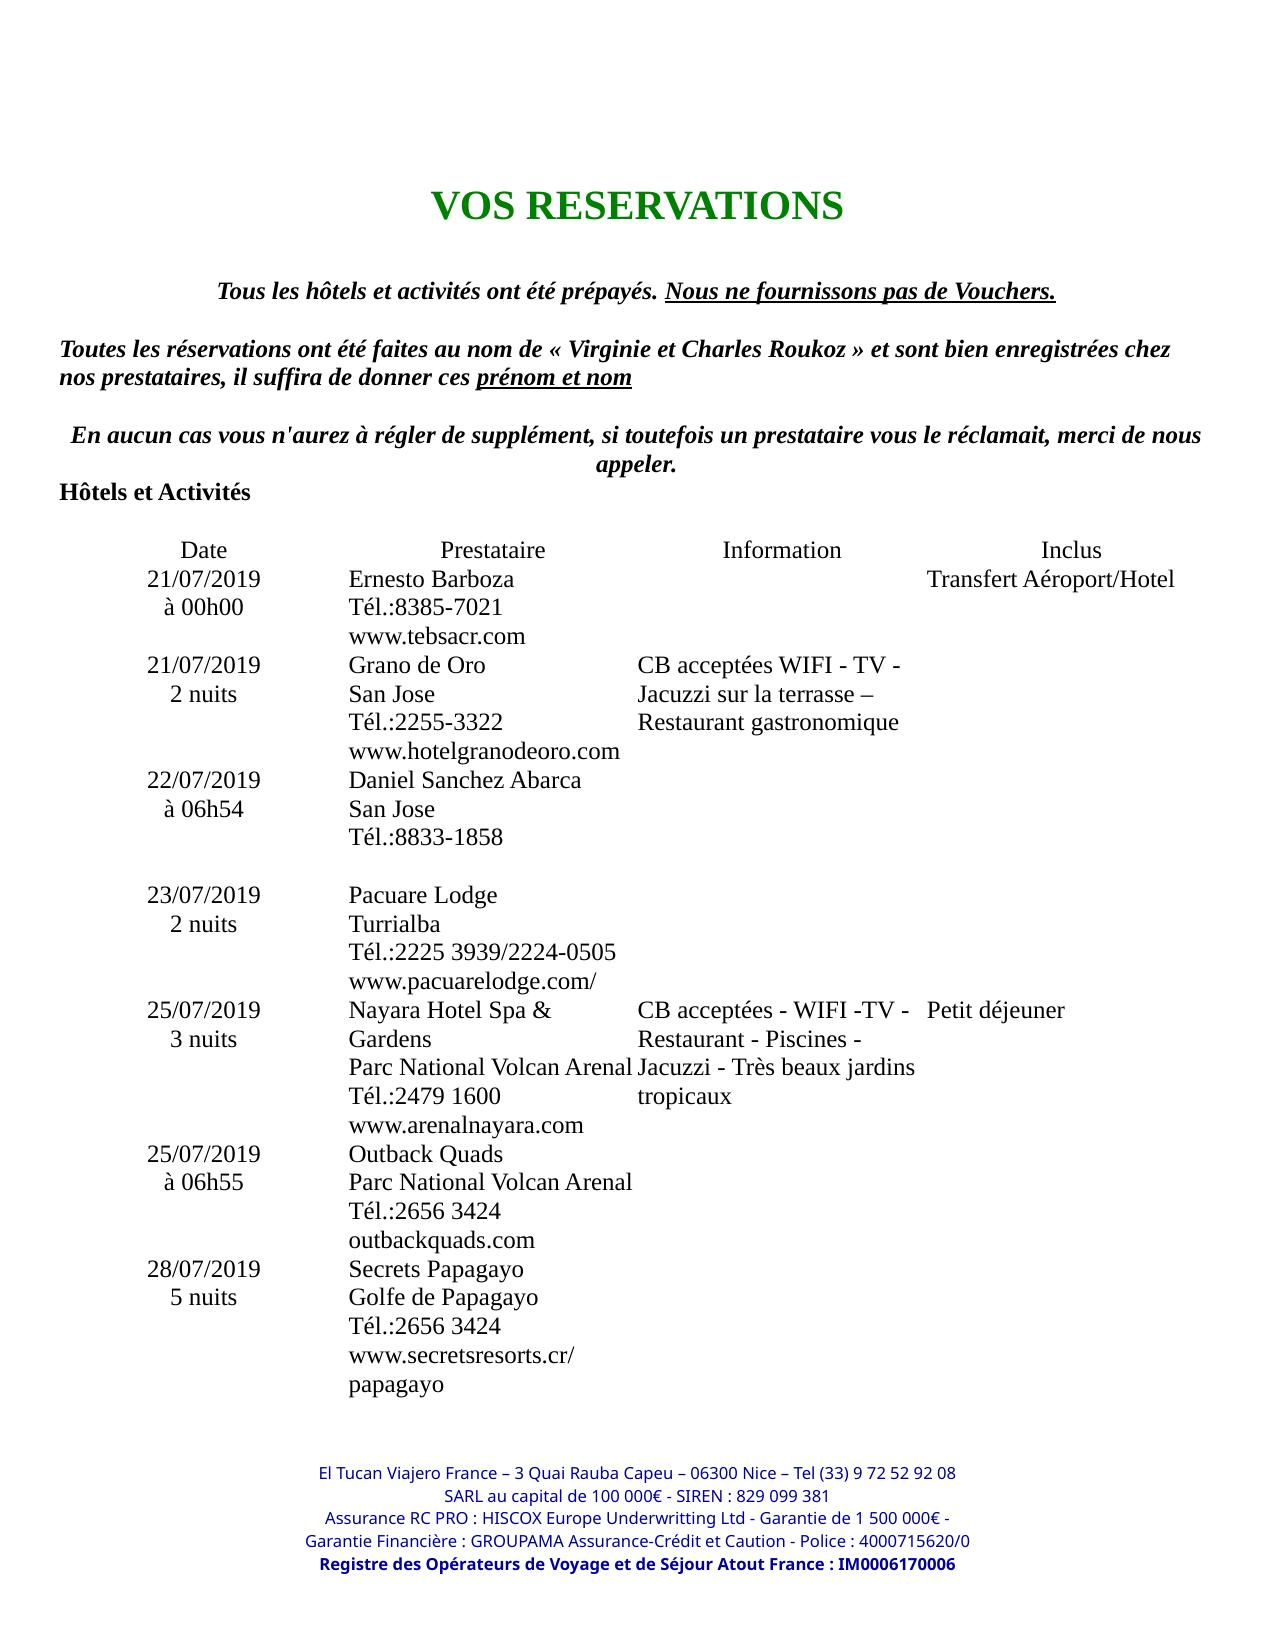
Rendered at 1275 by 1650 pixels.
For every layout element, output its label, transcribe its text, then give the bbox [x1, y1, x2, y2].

table_header Date [59, 535, 348, 564]
table_header Prestataire [348, 535, 637, 564]
table_cell 21/07/2019 2 nuits [59, 650, 348, 765]
table_header Information [638, 535, 927, 564]
table_cell Grano de Oro San Jose Tél.:2255-3322 www.hotelgranodeoro.com [348, 650, 637, 765]
text VOS RESERVATIONS [59, 180, 1216, 228]
text Hôtels et Activités [59, 477, 1216, 506]
table_cell Outback Quads Parc National Volcan Arenal Tél.:2656 3424 outbackquads.com [348, 1139, 637, 1254]
table_cell [638, 1254, 927, 1397]
table_cell [927, 880, 1216, 995]
table_cell Secrets Papagayo Golfe de Papagayo Tél.:2656 3424 www.secretsresorts.cr/papagayo [348, 1254, 637, 1397]
table_cell 28/07/2019 5 nuits [59, 1254, 348, 1397]
table_cell Petit déjeuner [927, 995, 1216, 1139]
table_cell [638, 564, 927, 650]
table_cell [638, 880, 927, 995]
table_cell [927, 765, 1216, 880]
table_cell 23/07/2019 2 nuits [59, 880, 348, 995]
table_cell 25/07/2019 3 nuits [59, 995, 348, 1139]
table_cell [927, 1139, 1216, 1254]
table_cell Ernesto Barboza Tél.:8385-7021 www.tebsacr.com [348, 564, 637, 650]
table_cell [638, 765, 927, 880]
table_cell [638, 1139, 927, 1254]
table_cell [927, 1254, 1216, 1397]
table_cell Pacuare Lodge Turrialba Tél.:2225 3939/2224-0505 www.pacuarelodge.com/ [348, 880, 637, 995]
text Toutes les réservations ont été faites au nom de « Virginie et Charles Roukoz » et sont bien enregistrées chez nos prestataires, il suffira de donner ces prénom et nom [59, 334, 1216, 391]
table_cell Nayara Hotel Spa & Gardens Parc National Volcan Arenal Tél.:2479 1600 www.arenalnayara.com [348, 995, 637, 1139]
table_cell Transfert Aéroport/Hotel [927, 564, 1216, 650]
table_header Inclus [927, 535, 1216, 564]
text En aucun cas vous n'aurez à régler de supplément, si toutefois un prestataire vous le réclamait, merci de nous appeler. [59, 420, 1216, 477]
text Tous les hôtels et activités ont été prépayés. Nous ne fournissons pas de Vouchers. [59, 276, 1216, 305]
table_cell CB acceptées WIFI - TV - Jacuzzi sur la terrasse – Restaurant gastronomique [638, 650, 927, 765]
table_cell [927, 650, 1216, 765]
table_cell Daniel Sanchez Abarca San Jose Tél.:8833-1858 [348, 765, 637, 880]
table_cell 22/07/2019 à 06h54 [59, 765, 348, 880]
table_cell CB acceptées - WIFI -TV - Restaurant - Piscines - Jacuzzi - Très beaux jardins tropicaux [638, 995, 927, 1139]
table_cell 25/07/2019 à 06h55 [59, 1139, 348, 1254]
table_cell 21/07/2019 à 00h00 [59, 564, 348, 650]
